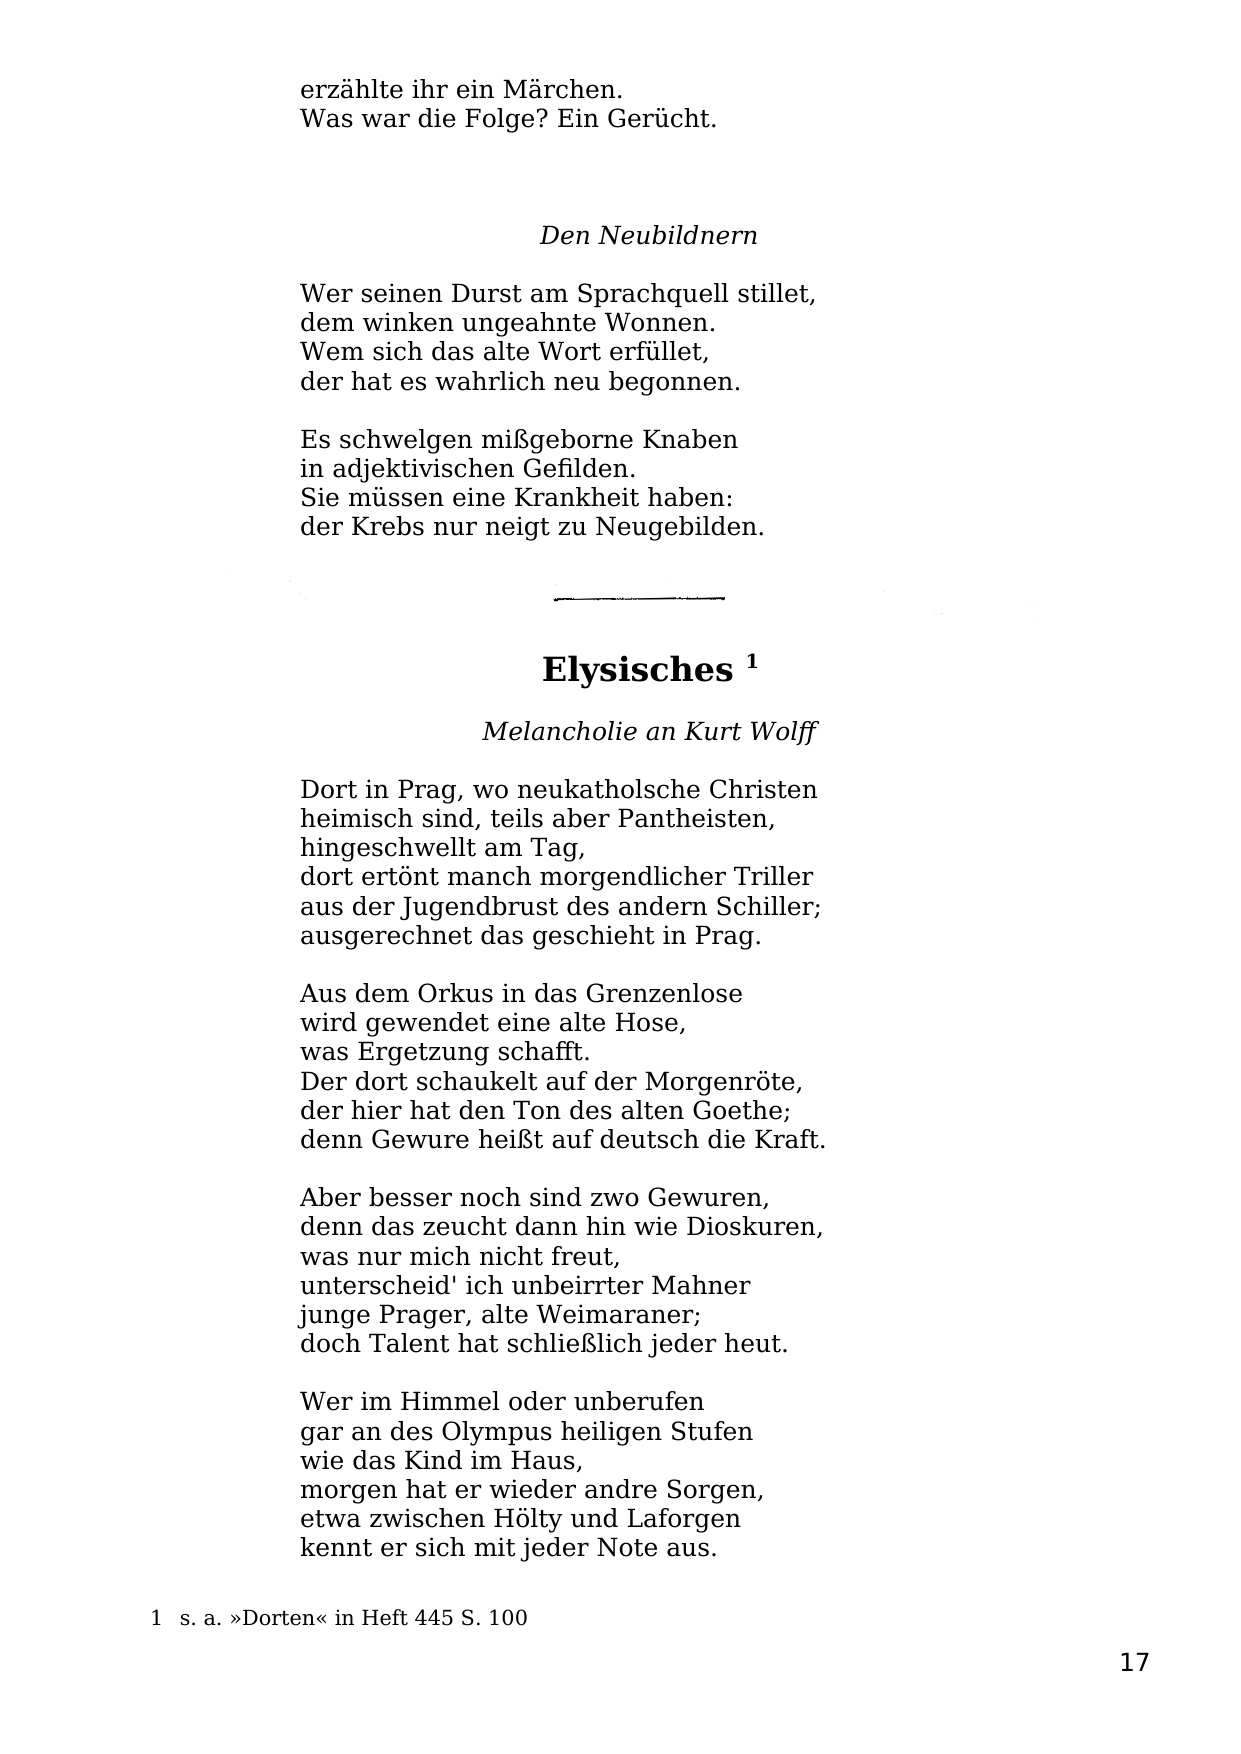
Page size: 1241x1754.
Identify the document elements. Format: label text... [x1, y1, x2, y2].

text Den Neubildnern [150, 221, 1151, 250]
text in adjektivischen Gefilden. [300, 454, 1151, 483]
text Wer im Himmel oder unberufen [300, 1387, 1151, 1417]
text was Ergetzung schafft. [300, 1037, 1151, 1067]
text wird gewendet eine alte Hose, [300, 1008, 1151, 1037]
text was nur mich nicht freut, [300, 1242, 1151, 1271]
text Aus dem Orkus in das Grenzenlose [300, 979, 1151, 1008]
text etwa zwischen Hölty und Laforgen [300, 1504, 1151, 1533]
text doch Talent hat schließlich jeder heut. [300, 1329, 1151, 1358]
text morgen hat er wieder andre Sorgen, [300, 1475, 1151, 1504]
text dem winken ungeahnte Wonnen. [300, 308, 1151, 337]
text aus der Jugendbrust des andern Schiller; [300, 892, 1151, 921]
text denn Gewure heißt auf deutsch die Kraft. [300, 1125, 1151, 1154]
text erzählte ihr ein Märchen. [300, 75, 1151, 104]
text Melancholie an Kurt Wolff [150, 689, 1151, 746]
text Der dort schaukelt auf der Morgenröte, [300, 1067, 1151, 1096]
text denn das zeucht dann hin wie Dioskuren, [300, 1212, 1151, 1242]
text der hier hat den Ton des alten Goethe; [300, 1096, 1151, 1125]
text Es schwelgen mißgeborne Knaben [300, 425, 1151, 454]
text der hat es wahrlich neu begonnen. [300, 367, 1151, 396]
picture [222, 570, 1079, 624]
text heimisch sind, teils aber Pantheisten, [300, 804, 1151, 833]
text der Krebs nur neigt zu Neugebilden. [300, 512, 1151, 542]
text unterscheid' ich unbeirrter Mahner [300, 1271, 1151, 1300]
text dort ertönt manch morgendlicher Triller [300, 862, 1151, 892]
text Was war die Folge? Ein Gerücht. [300, 104, 1151, 133]
text Aber besser noch sind zwo Gewuren, [300, 1183, 1151, 1212]
text wie das Kind im Haus, [300, 1446, 1151, 1475]
text Elysisches [150, 571, 1151, 689]
text s. a. »Dorten« in Heft 445 S. 100 [150, 1606, 1151, 1631]
text kennt er sich mit jeder Note aus. [300, 1533, 1151, 1562]
text Sie müssen eine Krankheit haben: [300, 483, 1151, 512]
text junge Prager, alte Weimaraner; [300, 1300, 1151, 1329]
text hingeschwellt am Tag, [300, 833, 1151, 862]
text ausgerechnet das geschieht in Prag. [300, 921, 1151, 950]
text Wem sich das alte Wort erfüllet, [300, 337, 1151, 367]
text gar an des Olympus heiligen Stufen [300, 1417, 1151, 1446]
text Dort in Prag, wo neukatholsche Christen [300, 775, 1151, 804]
text Wer seinen Durst am Sprachquell stillet, [300, 279, 1151, 308]
